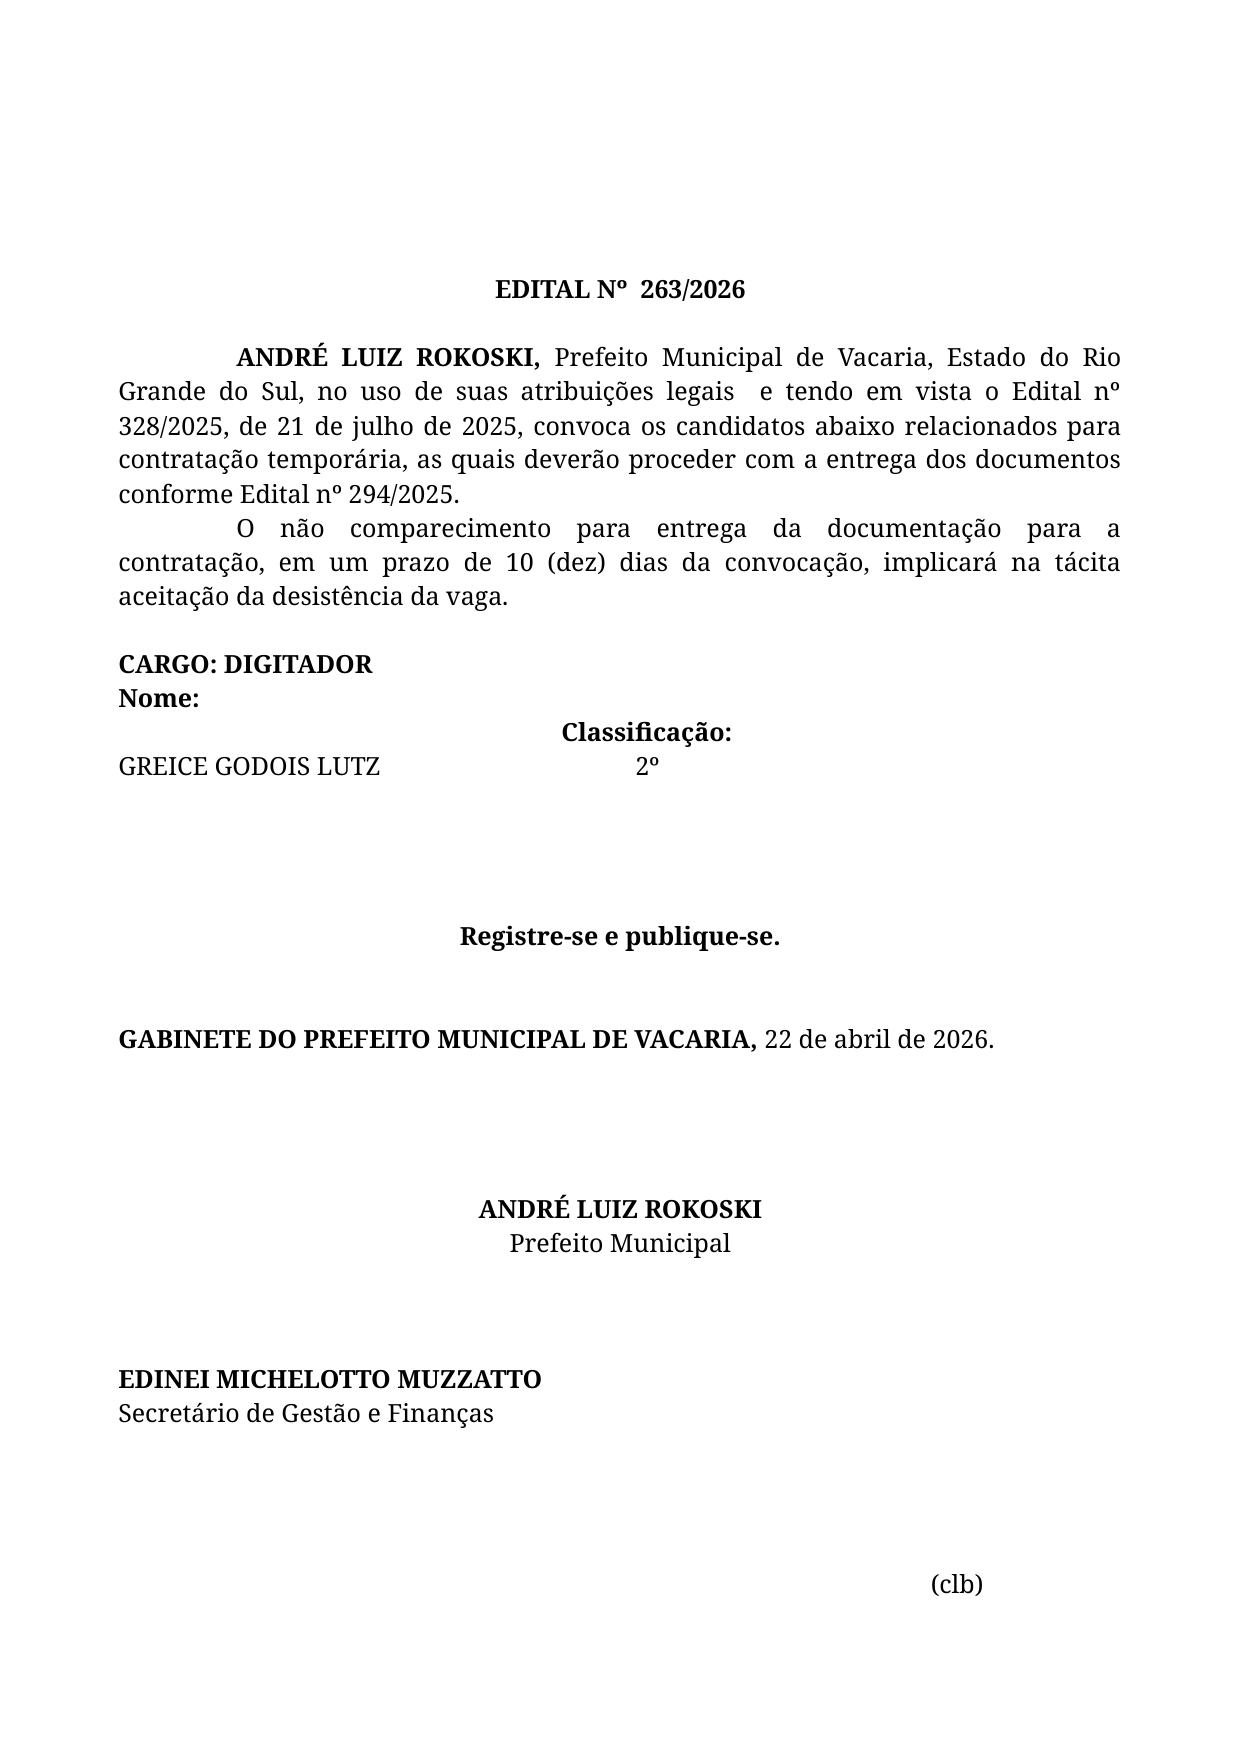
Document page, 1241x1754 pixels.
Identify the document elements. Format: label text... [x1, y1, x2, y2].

text EDINEI MICHELOTTO MUZZATTO [118, 1362, 1122, 1396]
text GABINETE DO PREFEITO MUNICIPAL DE VACARIA, 22 de abril de 2026. [118, 1021, 1122, 1055]
text ANDRÉ LUIZ ROKOSKI, Prefeito Municipal de Vacaria, Estado do Rio Grande do Sul, no uso de suas atribuições legais e tendo em vista o Edital nº 328/2025, de 21 de julho de 2025, convoca os candidatos abaixo relacionados para contratação temporária, as quais deverão proceder com a entrega dos documentos conforme Edital nº 294/2025. [118, 340, 1122, 510]
text GREICE GODOIS LUTZ 2º [118, 749, 1122, 783]
text (clb) [118, 1566, 1122, 1600]
text Registre-se e publique-se. [118, 919, 1122, 953]
text ANDRÉ LUIZ ROKOSKI [118, 1192, 1122, 1226]
text Nome: [118, 681, 1122, 715]
text O não comparecimento para entrega da documentação para a contratação, em um prazo de 10 (dez) dias da convocação, implicará na tácita aceitação da desistência da vaga. [118, 510, 1122, 612]
text EDITAL Nº 263/2026 [118, 272, 1122, 306]
text Prefeito Municipal [118, 1226, 1122, 1260]
text CARGO: DIGITADOR [118, 647, 1122, 681]
text Classificação: [118, 715, 1122, 749]
text Secretário de Gestão e Finanças [118, 1396, 1122, 1430]
